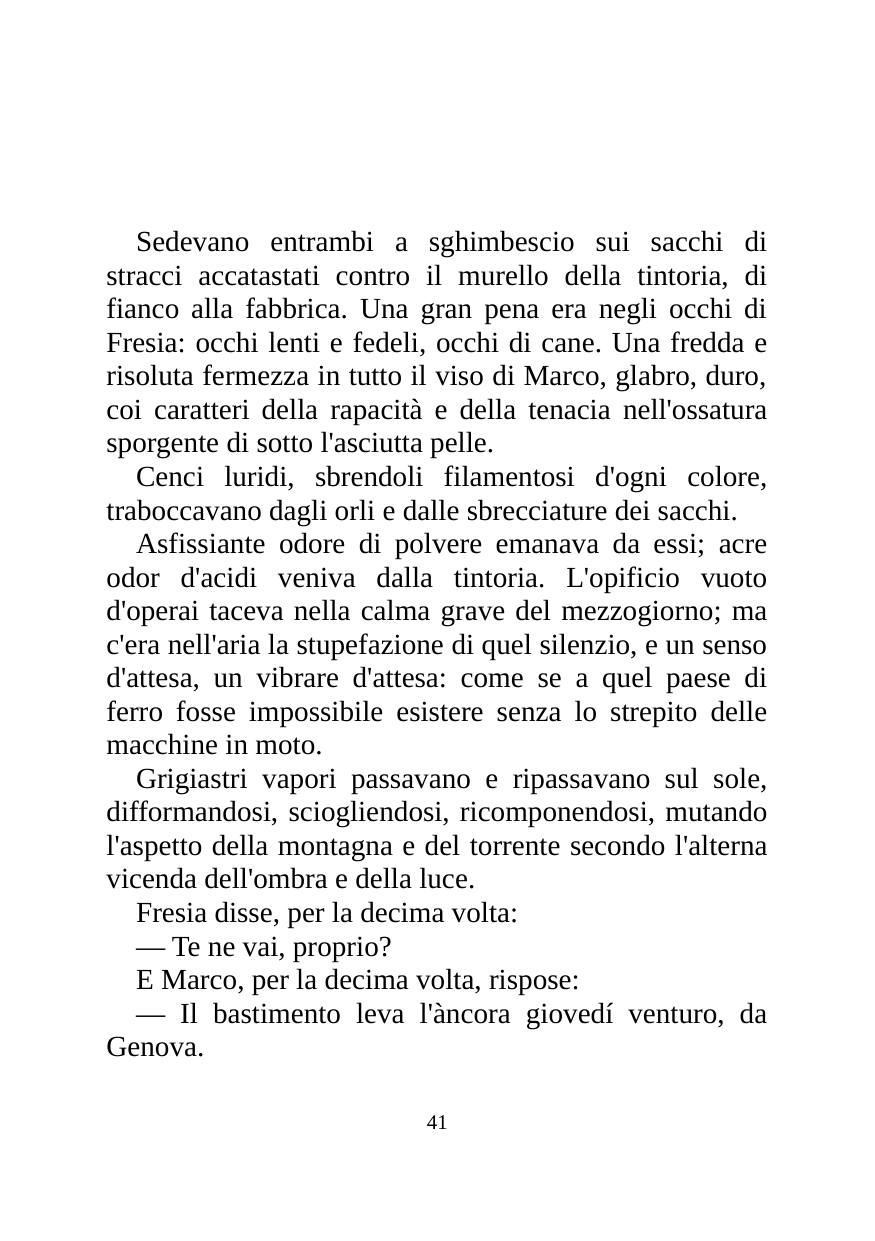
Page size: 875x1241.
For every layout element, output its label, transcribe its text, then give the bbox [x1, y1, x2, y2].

text Asfissiante odore di polvere emanava da essi; acre odor d'acidi veniva dalla tintoria. L'opificio vuoto d'operai taceva nella calma grave del mezzogiorno; ma c'era nell'aria la stupefazione di quel silenzio, e un senso d'attesa, un vibrare d'attesa: come se a quel paese di ferro fosse impossibile esistere senza lo strepito delle macchine in moto. [106, 526, 768, 761]
text Cenci luridi, sbrendoli filamentosi d'ogni colore, traboccavano dagli orli e dalle sbrecciature dei sacchi. [106, 459, 768, 526]
text — Il bastimento leva l'àncora giovedí venturo, da Genova. [106, 996, 768, 1063]
text — Te ne vai, proprio? [106, 929, 768, 962]
text E Marco, per la decima volta, rispose: [106, 962, 768, 996]
text Fresia disse, per la decima volta: [106, 895, 768, 929]
text Sedevano entrambi a sghimbescio sui sacchi di stracci accatastati contro il murello della tintoria, di fianco alla fabbrica. Una gran pena era negli occhi di Fresia: occhi lenti e fedeli, occhi di cane. Una fredda e risoluta fermezza in tutto il viso di Marco, glabro, duro, coi caratteri della rapacità e della tenacia nell'ossatura sporgente di sotto l'asciutta pelle. [106, 224, 768, 459]
text Grigiastri vapori passavano e ripassavano sul sole, difformandosi, sciogliendosi, ricomponendosi, mutando l'aspetto della montagna e del torrente secondo l'alterna vicenda dell'ombra e della luce. [106, 761, 768, 895]
